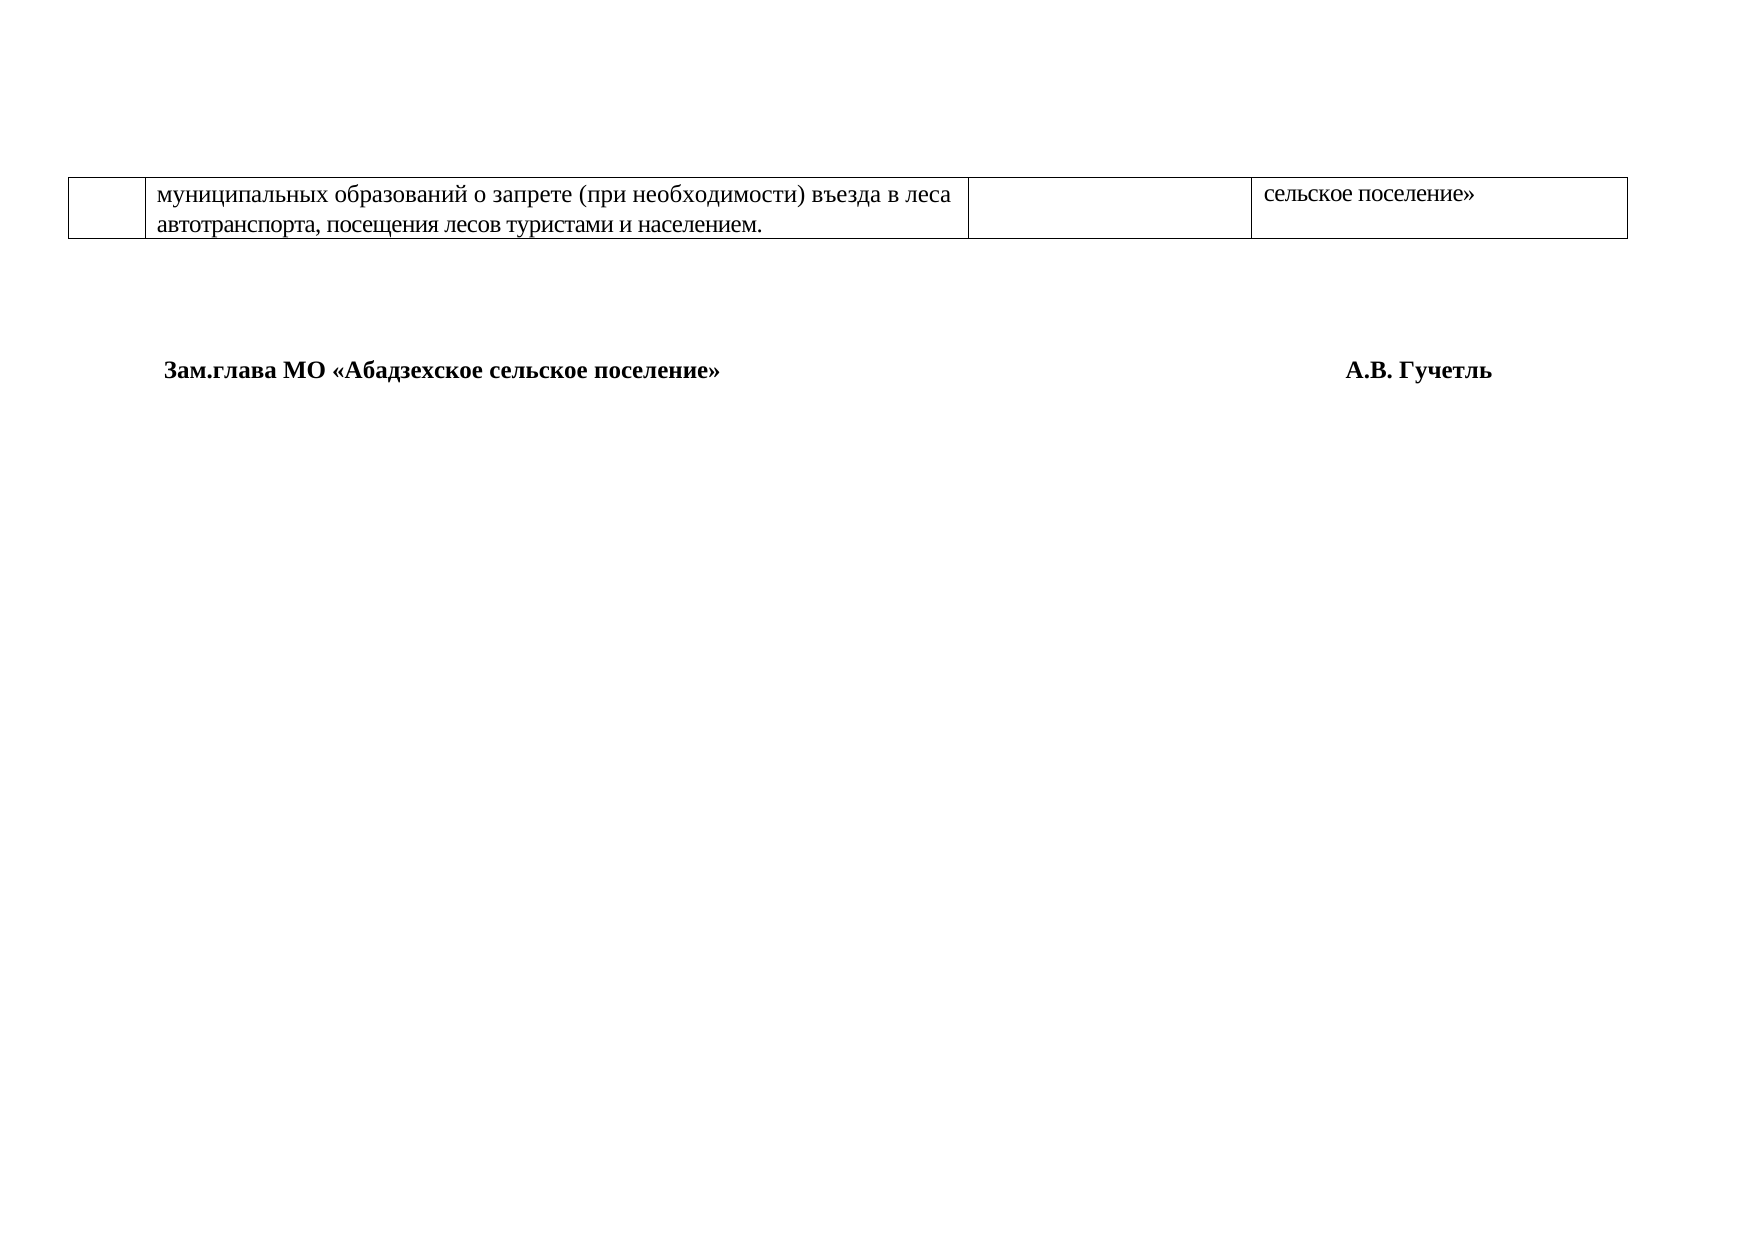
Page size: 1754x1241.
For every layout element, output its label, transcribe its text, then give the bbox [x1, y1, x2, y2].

table_cell сельское поселение» [1252, 178, 1627, 238]
table_cell [69, 178, 145, 238]
table_cell При принятии соот­ветствующего реше­ния [969, 178, 1251, 238]
text Зам.глава МО «Абадзехское сельское поселение» А.В. Гучетль [89, 355, 1636, 383]
